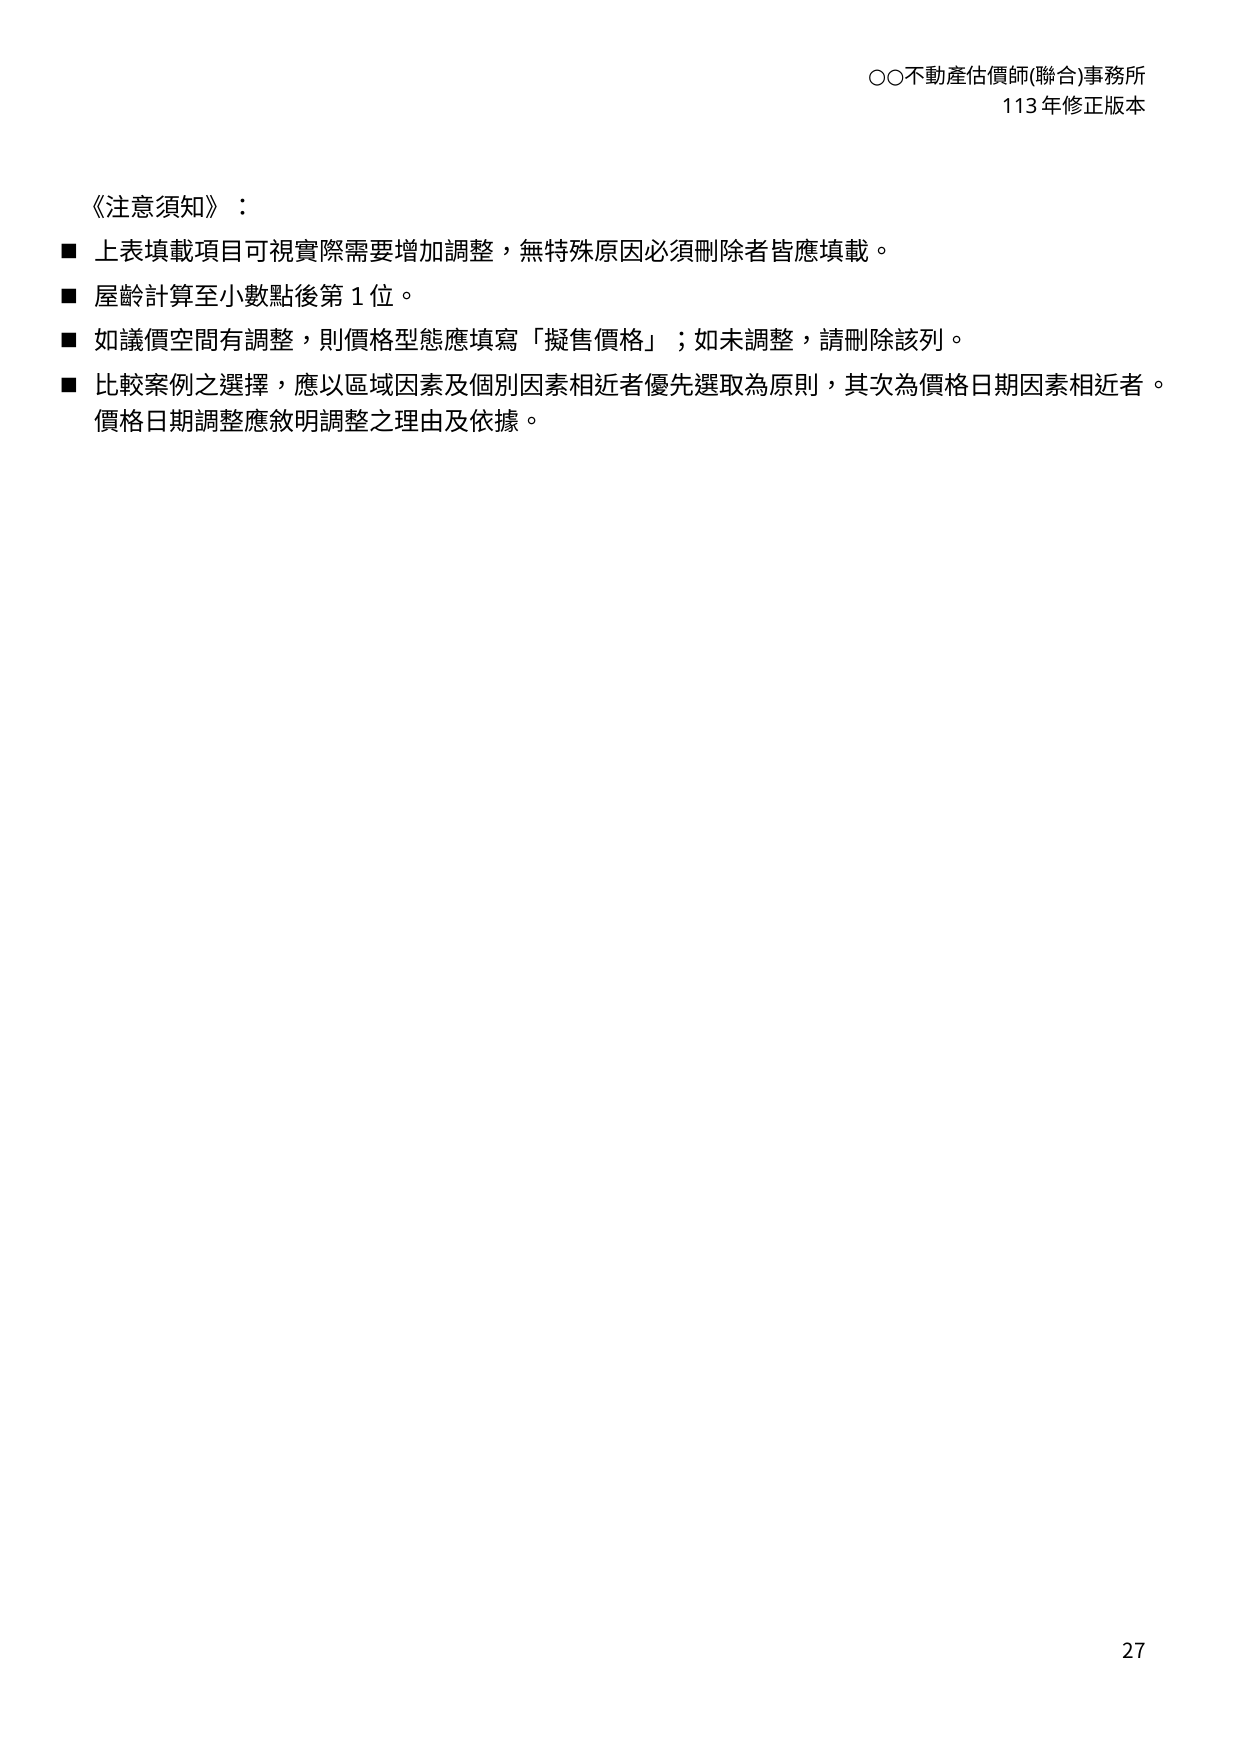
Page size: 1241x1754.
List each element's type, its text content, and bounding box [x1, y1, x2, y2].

text 《注意須知》： [80, 187, 1146, 223]
list 屋齡計算至小數點後第1位。 [59, 276, 1146, 312]
list 比較案例之選擇，應以區域因素及個別因素相近者優先選取為原則，其次為價格日期因素相近者。價格日期調整應敘明調整之理由及依據。 [59, 365, 1146, 438]
list 上表填載項目可視實際需要增加調整，無特殊原因必須刪除者皆應填載。 [59, 232, 1146, 268]
list 如議價空間有調整，則價格型態應填寫「擬售價格」；如未調整，請刪除該列。 [59, 321, 1146, 357]
